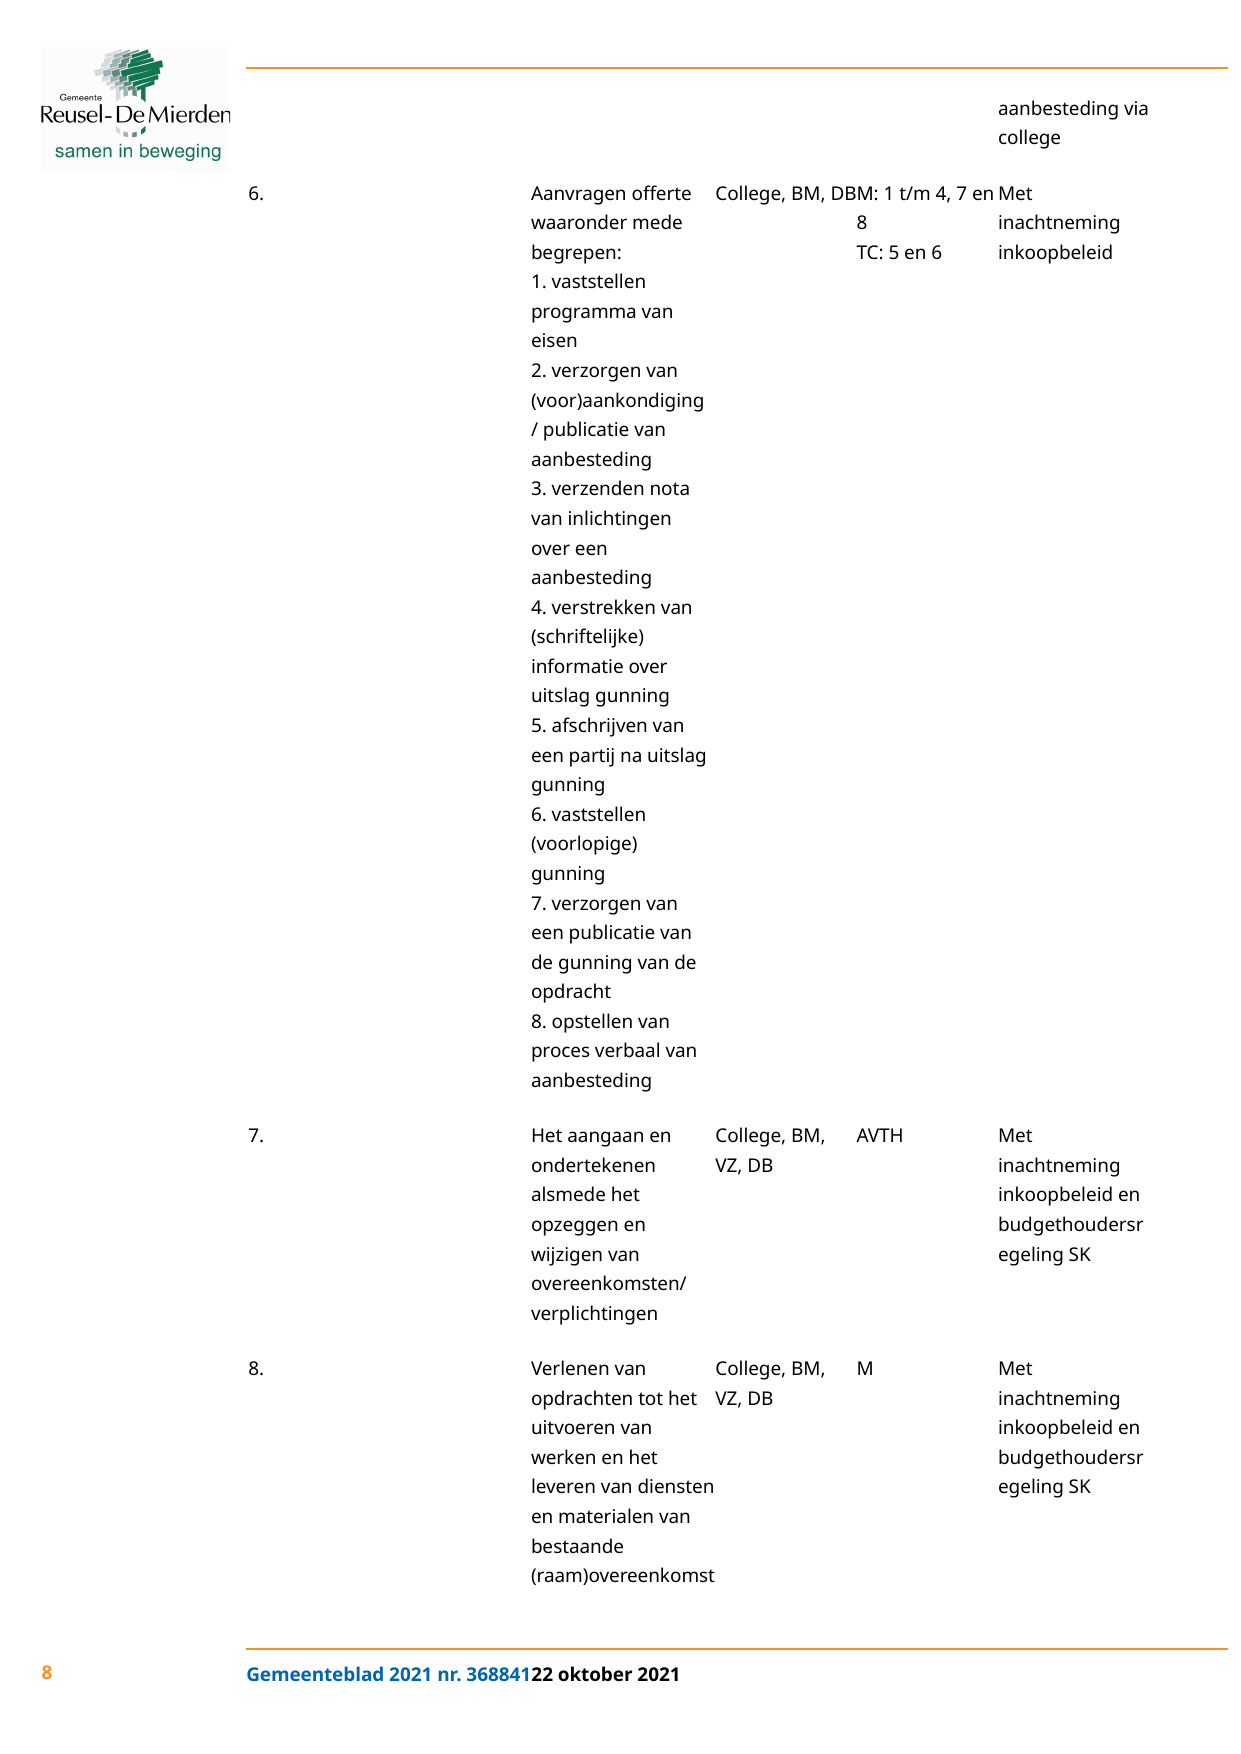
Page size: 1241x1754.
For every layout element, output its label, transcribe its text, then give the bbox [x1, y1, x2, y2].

table_cell M: 1 t/m 4, 7 en 8 TC: 5 en 6 [856, 180, 998, 1122]
table_cell [248, 95, 389, 180]
table_cell College, BM, DB [715, 95, 856, 180]
table_cell AVTH [856, 1123, 998, 1355]
table_cell Het aangaan en ondertekenen alsmede het opzeggen en wijzigen van overeenkomsten/ verplichtingen [531, 1123, 715, 1355]
table_cell College, BM, DB [715, 180, 856, 1122]
table_cell College, BM, VZ, DB [715, 1123, 856, 1355]
table_cell [531, 95, 715, 180]
table_cell Verlenen van opdrachten tot het uitvoeren van werken en het leveren van diensten en materialen van bestaande (raam)overeenkomst [531, 1355, 715, 1588]
table_cell Met inachtneming inkoopbeleid en budgethoudersregeling SK [998, 1123, 1152, 1355]
table_cell Met inachtneming inkoopbeleid [998, 180, 1152, 1122]
table_cell M [856, 1355, 998, 1588]
table_cell AVTH [856, 95, 998, 180]
table_cell [389, 1355, 531, 1588]
table_cell College, BM, VZ, DB [715, 1355, 856, 1588]
table_cell 7. [248, 1123, 389, 1355]
table_cell Aanvragen offerte waaronder mede begrepen: 1. vaststellen programma van eisen 2. verzorgen van (voor)aankondiging / publicatie van aanbesteding 3. verzenden nota van inlichtingen over een aanbesteding 4. verstrekken van (schriftelijke) informatie over uitslag gunning 5. afschrijven van een partij na uitslag gunning 6. vaststellen (voorlopige) gunning 7. verzorgen van een publicatie van de gunning van de opdracht 8. opstellen van proces verbaal van aanbesteding [531, 180, 715, 1122]
table_cell aanbesteding via college [998, 95, 1152, 180]
table_cell [389, 95, 531, 180]
table_cell 6. [248, 180, 389, 1122]
table_cell Met inachtneming inkoopbeleid en budgethoudersregeling SK [998, 1355, 1152, 1588]
table_cell [389, 1123, 531, 1355]
picture [41, 47, 231, 172]
table_cell 8. [248, 1355, 389, 1588]
table_cell [389, 180, 531, 1122]
